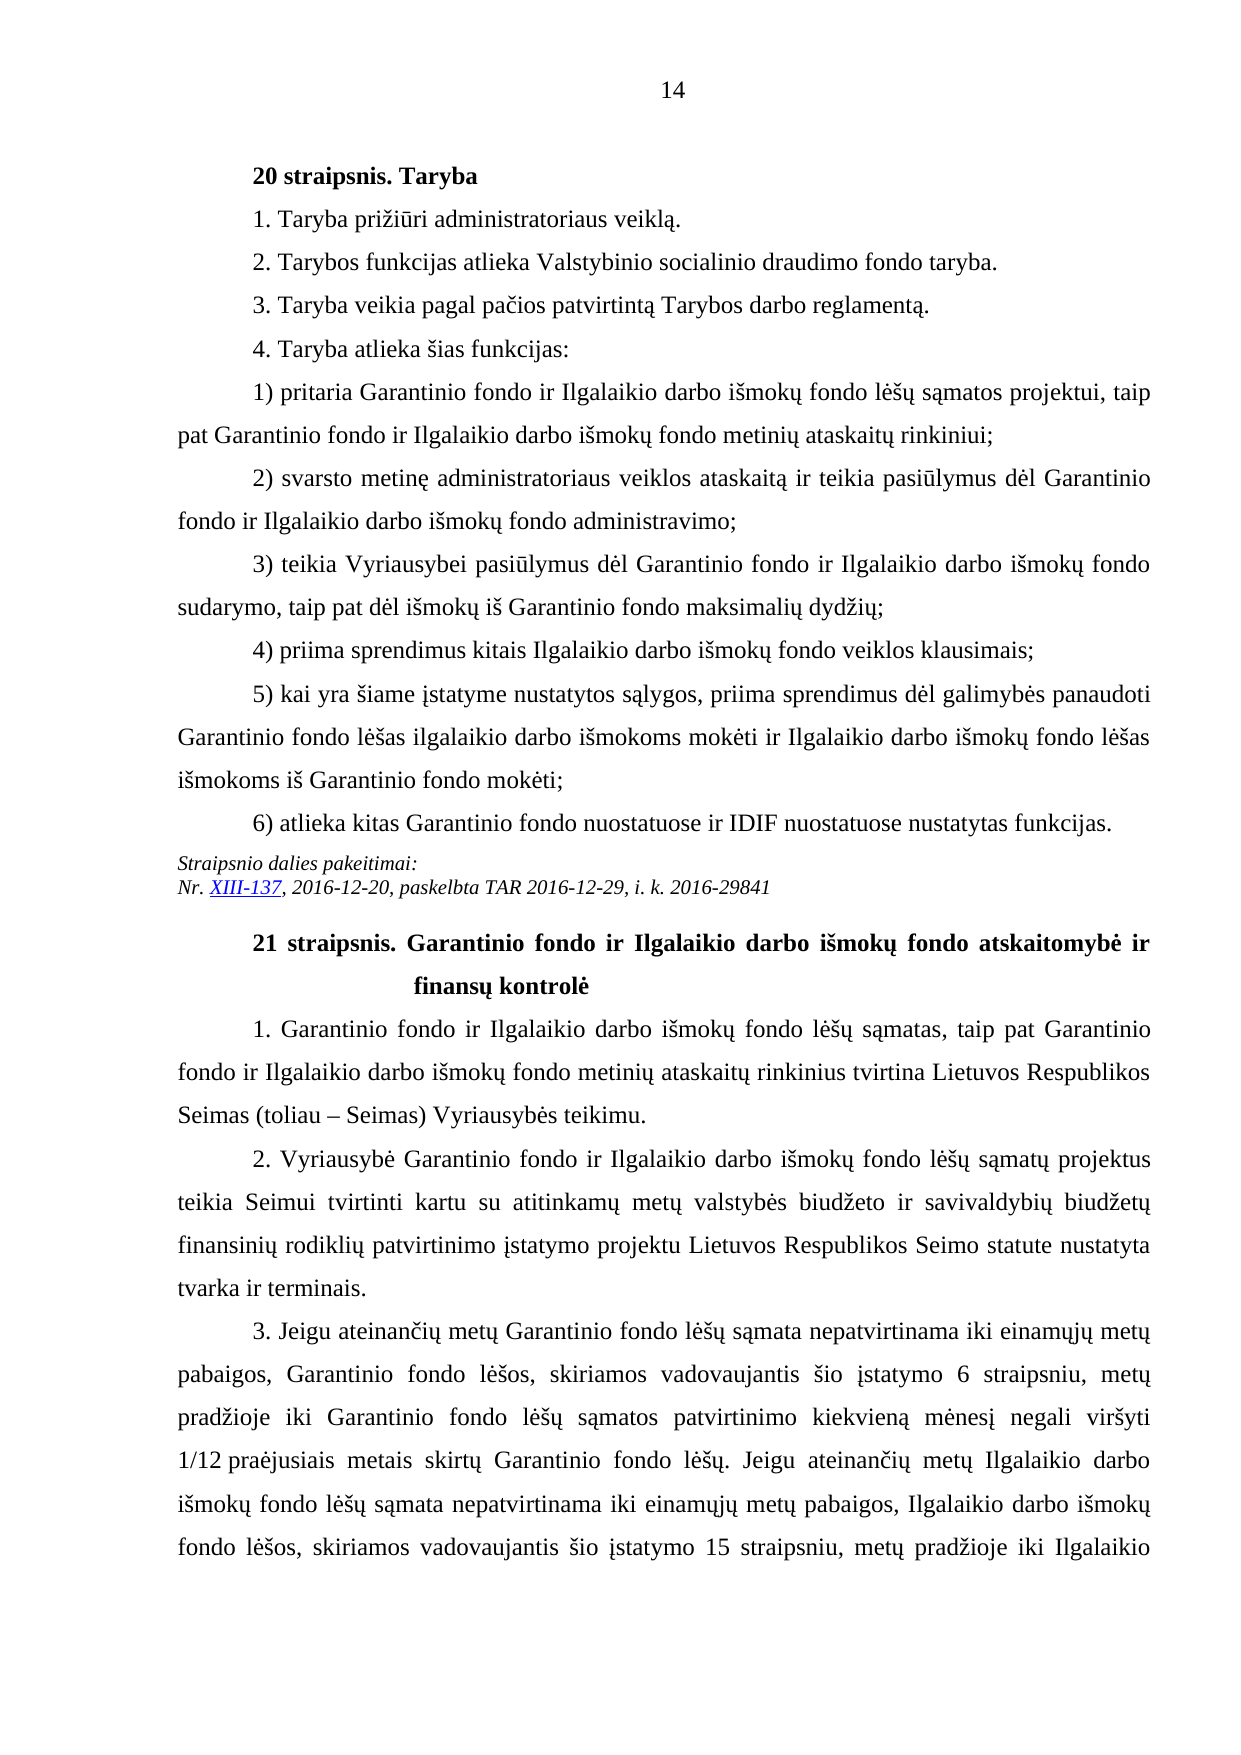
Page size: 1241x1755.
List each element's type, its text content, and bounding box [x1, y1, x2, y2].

text 4) priima sprendimus kitais Ilgalaikio darbo išmokų fondo veiklos klausimais; [177, 636, 1152, 664]
text Nr. XIII-137, 2016-12-20, paskelbta TAR 2016-12-29, i. k. 2016-29841 [177, 875, 1152, 899]
text 3. Taryba veikia pagal pačios patvirtintą Tarybos darbo reglamentą. [177, 291, 1152, 319]
text 6) atlieka kitas Garantinio fondo nuostatuose ir IDIF nuostatuose nustatytas funkcijas. [177, 808, 1152, 837]
text 20 straipsnis. Taryba [177, 161, 1152, 190]
text 1) pritaria Garantinio fondo ir Ilgalaikio darbo išmokų fondo lėšų sąmatos projektui, taip pat Garantinio fondo ir Ilgalaikio darbo išmokų fondo metinių ataskaitų rinkiniui; [177, 377, 1152, 449]
text 2. Tarybos funkcijas atlieka Valstybinio socialinio draudimo fondo taryba. [177, 247, 1152, 276]
text 3) teikia Vyriausybei pasiūlymus dėl Garantinio fondo ir Ilgalaikio darbo išmokų fondo sudarymo, taip pat dėl išmokų iš Garantinio fondo maksimalių dydžių; [177, 549, 1152, 621]
text 5) kai yra šiame įstatyme nustatytos sąlygos, priima sprendimus dėl galimybės panaudoti Garantinio fondo lėšas ilgalaikio darbo išmokoms mokėti ir Ilgalaikio darbo išmokų fondo lėšas išmokoms iš Garantinio fondo mokėti; [177, 679, 1152, 794]
text 3. Jeigu ateinančių metų Garantinio fondo lėšų sąmata nepatvirtinama iki einamųjų metų pabaigos, Garantinio fondo lėšos, skiriamos vadovaujantis šio įstatymo 6 straipsniu, metų pradžioje iki Garantinio fondo lėšų sąmatos patvirtinimo kiekvieną mėnesį negali viršyti 1/12 praėjusiais metais skirtų Garantinio fondo lėšų. Jeigu ateinančių metų Ilgalaikio darbo išmokų fondo lėšų sąmata nepatvirtinama iki einamųjų metų pabaigos, Ilgalaikio darbo išmokų fondo lėšos, skiriamos vadovaujantis šio įstatymo 15 straipsniu, metų pradžioje iki Ilgalaikio [177, 1316, 1152, 1561]
text 1. Garantinio fondo ir Ilgalaikio darbo išmokų fondo lėšų sąmatas, taip pat Garantinio fondo ir Ilgalaikio darbo išmokų fondo metinių ataskaitų rinkinius tvirtina Lietuvos Respublikos Seimas (toliau – Seimas) Vyriausybės teikimu. [177, 1014, 1152, 1129]
text 4. Taryba atlieka šias funkcijas: [177, 334, 1152, 362]
text 1. Taryba prižiūri administratoriaus veiklą. [177, 204, 1152, 233]
text 2) svarsto metinę administratoriaus veiklos ataskaitą ir teikia pasiūlymus dėl Garantinio fondo ir Ilgalaikio darbo išmokų fondo administravimo; [177, 463, 1152, 535]
text Straipsnio dalies pakeitimai: [177, 851, 1152, 875]
text 2. Vyriausybė Garantinio fondo ir Ilgalaikio darbo išmokų fondo lėšų sąmatų projektus teikia Seimui tvirtinti kartu su atitinkamų metų valstybės biudžeto ir savivaldybių biudžetų finansinių rodiklių patvirtinimo įstatymo projektu Lietuvos Respublikos Seimo statute nustatyta tvarka ir terminais. [177, 1144, 1152, 1302]
text 21 straipsnis. Garantinio fondo ir Ilgalaikio darbo išmokų fondo atskaitomybė ir finansų kontrolė [252, 928, 1152, 1000]
